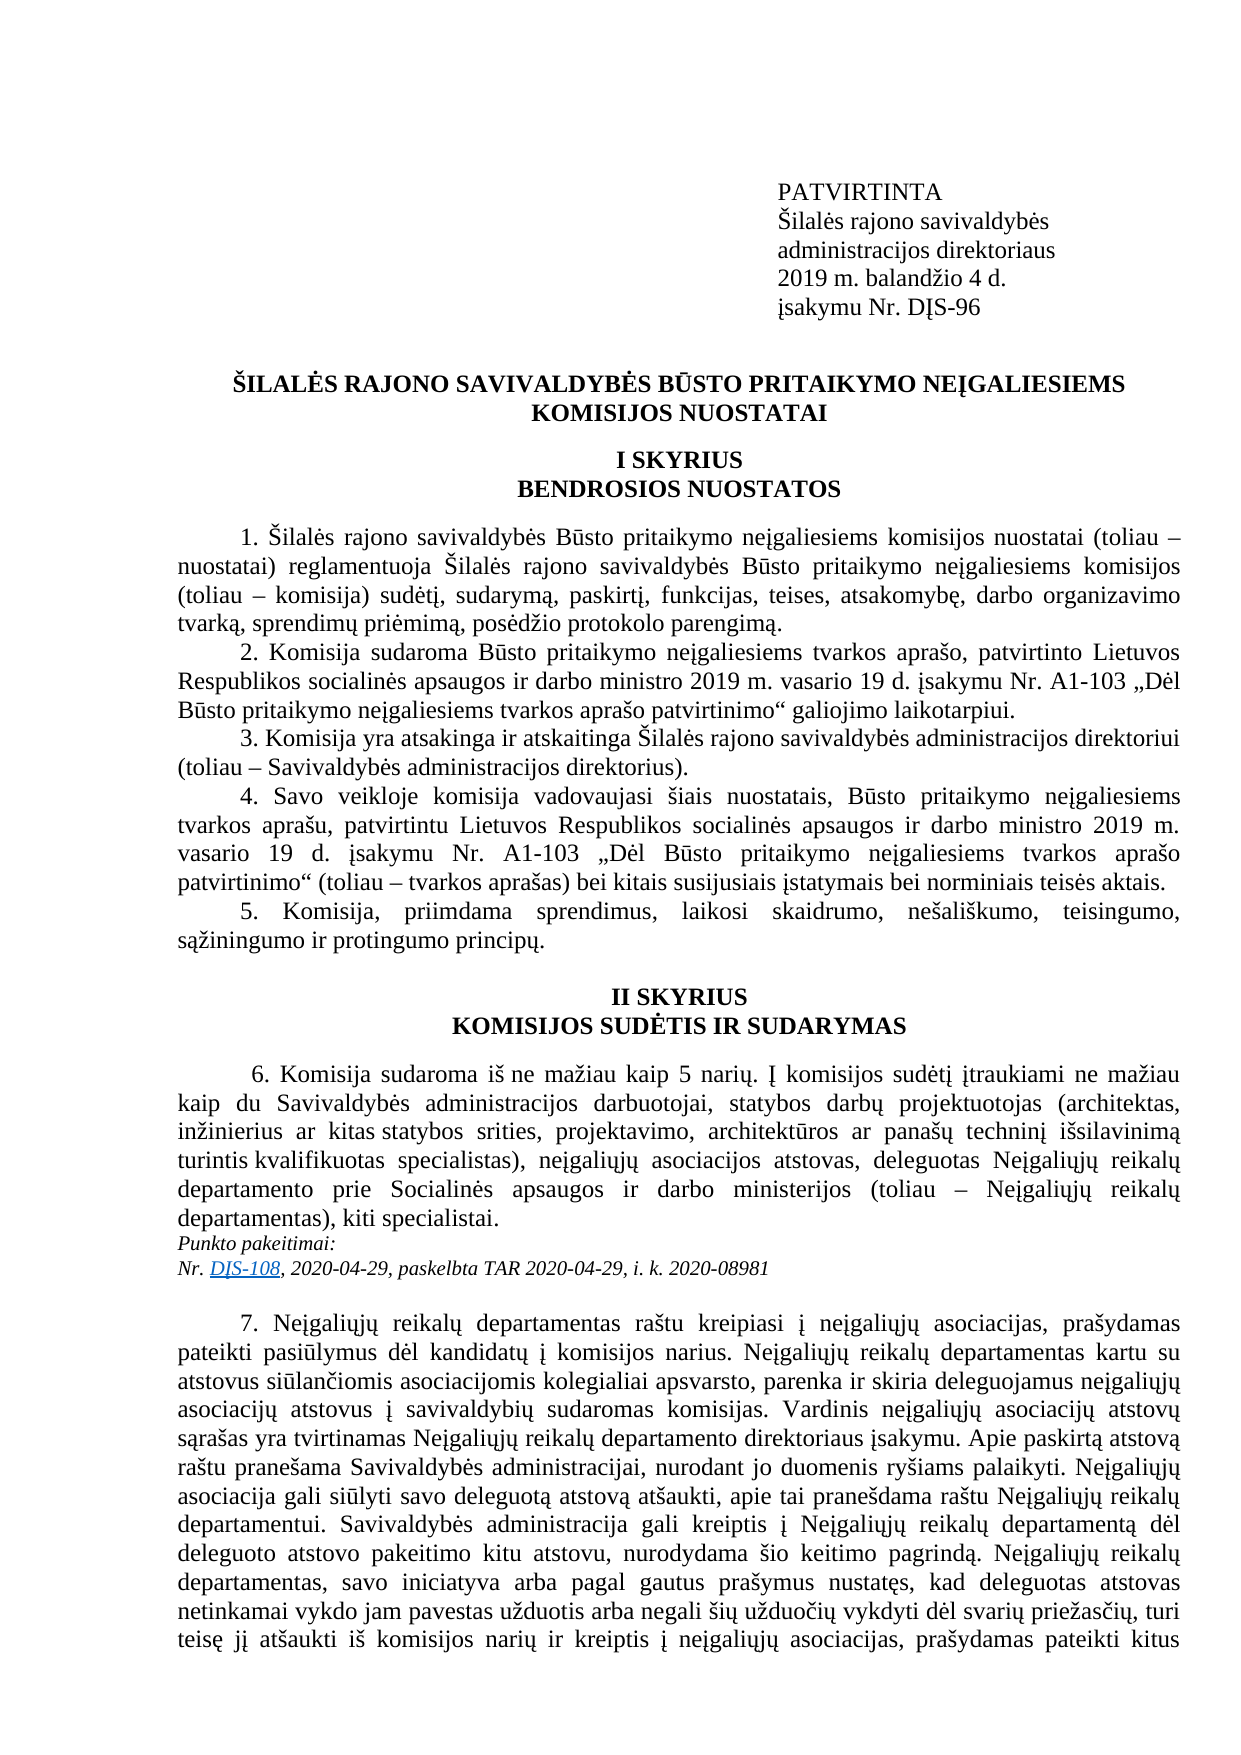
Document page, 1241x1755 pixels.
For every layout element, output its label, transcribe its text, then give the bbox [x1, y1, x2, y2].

text 1. Šilalės rajono savivaldybės Būsto pritaikymo neįgaliesiems komisijos nuostatai (toliau – nuostatai) reglamentuoja Šilalės rajono savivaldybės Būsto pritaikymo neįgaliesiems komisijos (toliau – komisija) sudėtį, sudarymą, paskirtį, funkcijas, teises, atsakomybę, darbo organizavimo tvarką, sprendimų priėmimą, posėdžio protokolo parengimą. [177, 522, 1181, 637]
text Punkto pakeitimai: [177, 1231, 1181, 1255]
text 2019 m. balandžio 4 d. [777, 263, 1181, 292]
text Šilalės rajono savivaldybės Būsto pritaikymo neįgaliesiems komisijos nuostatai [177, 369, 1181, 426]
text II skyrius [177, 982, 1181, 1011]
text 5. Komisija, priimdama sprendimus, laikosi skaidrumo, nešališkumo, teisingumo, sąžiningumo ir protingumo principų. [177, 896, 1181, 953]
text komisijos sudėtis ir sudarymas [177, 1011, 1181, 1040]
text 4. Savo veikloje komisija vadovaujasi šiais nuostatais, Būsto pritaikymo neįgaliesiems tvarkos aprašu, patvirtintu Lietuvos Respublikos socialinės apsaugos ir darbo ministro 2019 m. vasario 19 d. įsakymu Nr. A1-103 „Dėl Būsto pritaikymo neįgaliesiems tvarkos aprašo patvirtinimo“ (toliau – tvarkos aprašas) bei kitais susijusiais įstatymais bei norminiais teisės aktais. [177, 781, 1181, 896]
text patvirtinta [777, 177, 1181, 206]
text 2. Komisija sudaroma Būsto pritaikymo neįgaliesiems tvarkos aprašo, patvirtinto Lietuvos Respublikos socialinės apsaugos ir darbo ministro 2019 m. vasario 19 d. įsakymu Nr. A1-103 „Dėl Būsto pritaikymo neįgaliesiems tvarkos aprašo patvirtinimo“ galiojimo laikotarpiui. [177, 637, 1181, 723]
text Šilalės rajono savivaldybės [777, 206, 1181, 235]
text I SKYRIUS [177, 446, 1181, 474]
text Nr. DĮS-108, 2020-04-29, paskelbta TAR 2020-04-29, i. k. 2020-08981 [177, 1255, 1181, 1279]
text įsakymu Nr. DĮS-96 [777, 292, 1181, 321]
text 6. Komisija sudaroma iš ne mažiau kaip 5 narių. Į komisijos sudėtį įtraukiami ne mažiau kaip du Savivaldybės administracijos darbuotojai, statybos darbų projektuotojas (architektas, inžinierius ar kitas statybos srities, projektavimo, architektūros ar panašų techninį išsilavinimą turintis kvalifikuotas specialistas), neįgaliųjų asociacijos atstovas, deleguotas Neįgaliųjų reikalų departamento prie Socialinės apsaugos ir darbo ministerijos (toliau – Neįgaliųjų reikalų departamentas), kiti specialistai. [177, 1059, 1181, 1231]
text administracijos direktoriaus [777, 235, 1181, 263]
text 3. Komisija yra atsakinga ir atskaitinga Šilalės rajono savivaldybės administracijos direktoriui (toliau – Savivaldybės administracijos direktorius). [177, 723, 1181, 781]
text 7. Neįgaliųjų reikalų departamentas raštu kreipiasi į neįgaliųjų asociacijas, prašydamas pateikti pasiūlymus dėl kandidatų į komisijos narius. Neįgaliųjų reikalų departamentas kartu su atstovus siūlančiomis asociacijomis kolegialiai apsvarsto, parenka ir skiria deleguojamus neįgaliųjų asociacijų atstovus į savivaldybių sudaromas komisijas. Vardinis neįgaliųjų asociacijų atstovų sąrašas yra tvirtinamas Neįgaliųjų reikalų departamento direktoriaus įsakymu. Apie paskirtą atstovą raštu pranešama Savivaldybės administracijai, nurodant jo duomenis ryšiams palaikyti. Neįgaliųjų asociacija gali siūlyti savo deleguotą atstovą atšaukti, apie tai pranešdama raštu Neįgaliųjų reikalų departamentui. Savivaldybės administracija gali kreiptis į Neįgaliųjų reikalų departamentą dėl deleguoto atstovo pakeitimo kitu atstovu, nurodydama šio keitimo pagrindą. Neįgaliųjų reikalų departamentas, savo iniciatyva arba pagal gautus prašymus nustatęs, kad deleguotas atstovas netinkamai vykdo jam pavestas užduotis arba negali šių užduočių vykdyti dėl svarių priežasčių, turi teisę jį atšaukti iš komisijos narių ir kreiptis į neįgaliųjų asociacijas, prašydamas pateikti kitus [177, 1308, 1181, 1653]
text Bendrosios nuostatos [177, 474, 1181, 503]
